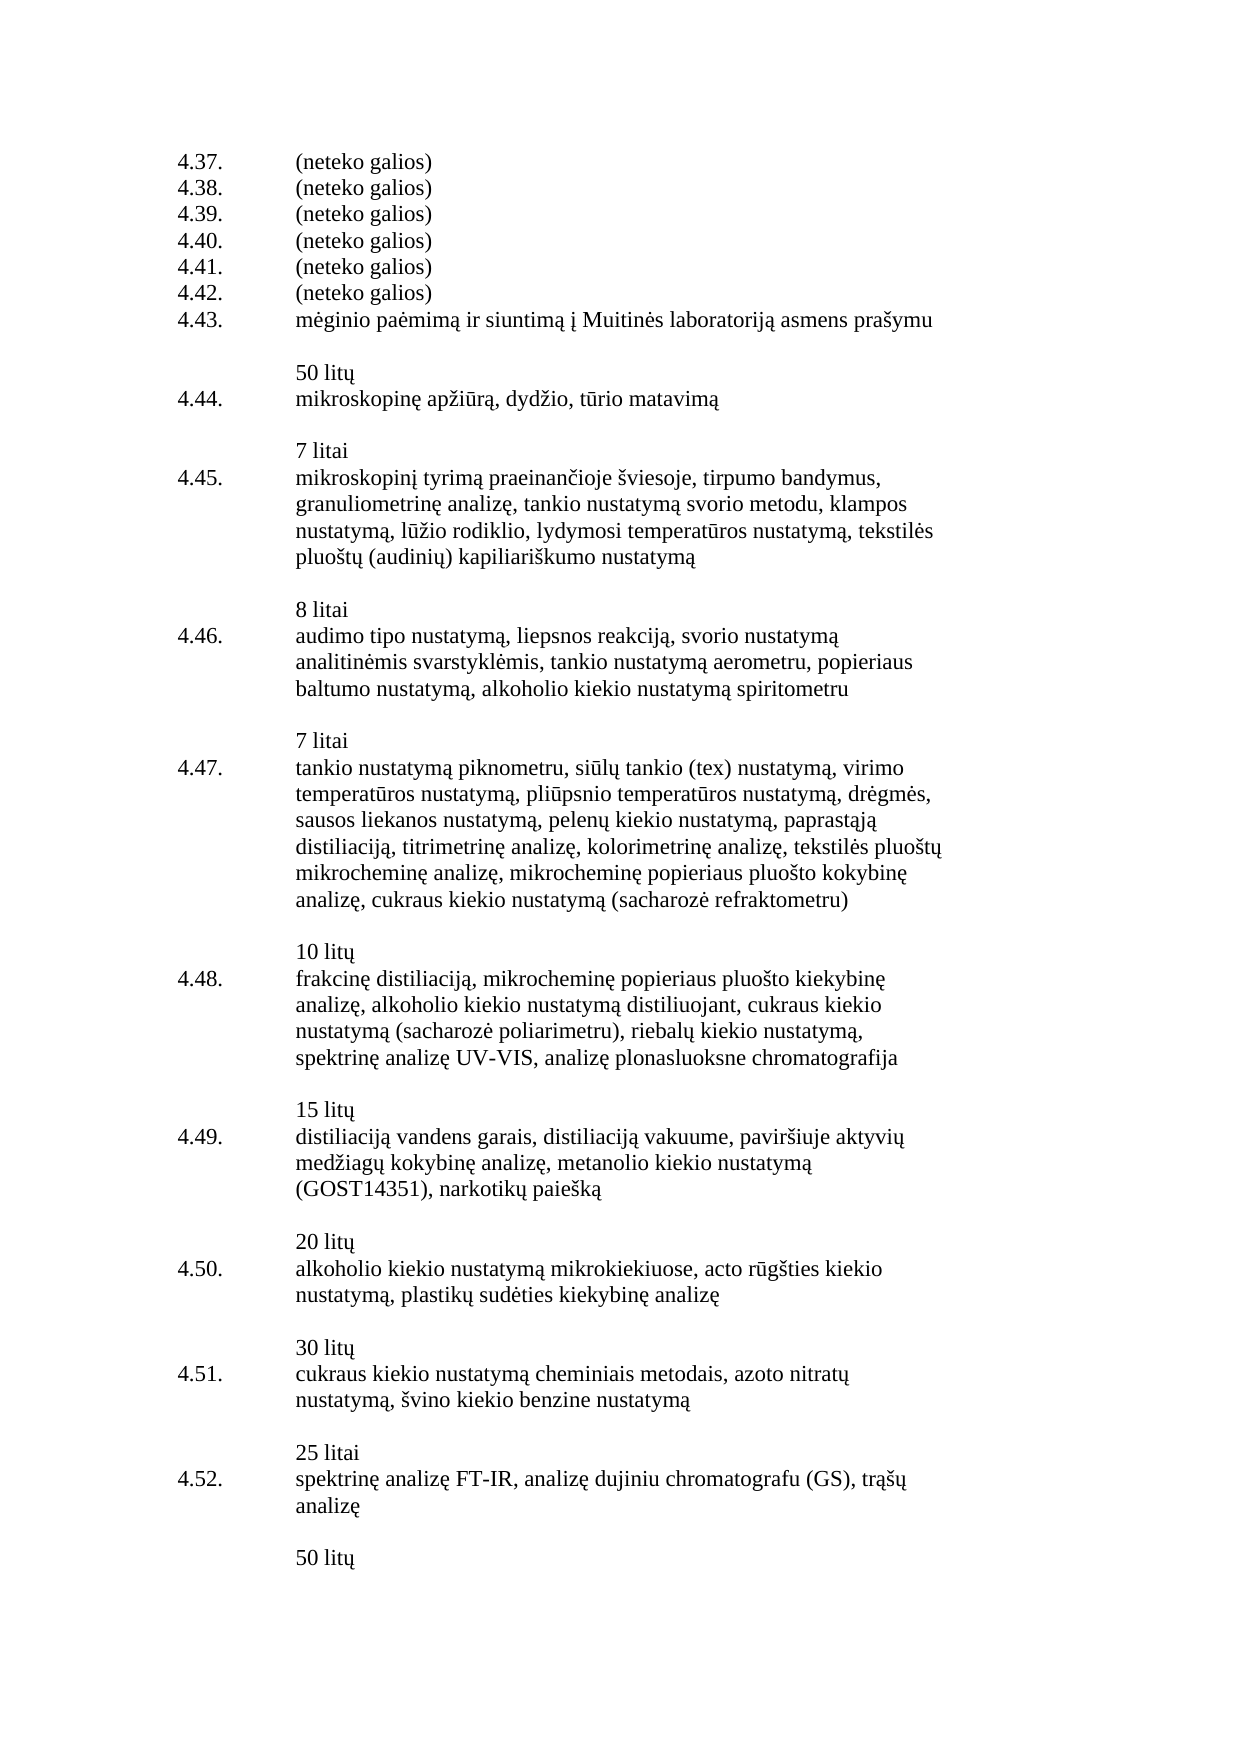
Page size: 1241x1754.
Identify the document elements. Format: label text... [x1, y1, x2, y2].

text 4.37. (neteko galios) [177, 148, 945, 174]
text 4.43. mėginio paėmimą ir siuntimą į Muitinės laboratoriją asmens prašymu 50 litų [177, 306, 945, 385]
text 4.39. (neteko galios) [177, 200, 945, 227]
text 4.50. alkoholio kiekio nustatymą mikrokiekiuose, acto rūgšties kiekio nustatymą, plastikų sudėties kiekybinę analizę 30 litų [177, 1254, 945, 1360]
text 4.46. audimo tipo nustatymą, liepsnos reakciją, svorio nustatymą analitinėmis svarstyklėmis, tankio nustatymą aerometru, popieriaus baltumo nustatymą, alkoholio kiekio nustatymą spiritometru 7 litai [177, 622, 945, 754]
text 4.47. tankio nustatymą piknometru, siūlų tankio (tex) nustatymą, virimo temperatūros nustatymą, pliūpsnio temperatūros nustatymą, drėgmės, sausos liekanos nustatymą, pelenų kiekio nustatymą, paprastąją distiliaciją, titrimetrinę analizę, kolorimetrinę analizę, tekstilės pluoštų mikrocheminę analizę, mikrocheminę popieriaus pluošto kokybinę analizę, cukraus kiekio nustatymą (sacharozė refraktometru) 10 litų [177, 754, 945, 965]
text 4.49. distiliaciją vandens garais, distiliaciją vakuume, paviršiuje aktyvių medžiagų kokybinę analizę, metanolio kiekio nustatymą (GOST14351), narkotikų paiešką 20 litų [177, 1123, 945, 1254]
text 4.40. (neteko galios) [177, 227, 945, 253]
text 4.38. (neteko galios) [177, 174, 945, 200]
text 4.41. (neteko galios) [177, 253, 945, 279]
text 4.42. (neteko galios) [177, 279, 945, 306]
text 4.48. frakcinę distiliaciją, mikrocheminę popieriaus pluošto kiekybinę analizę, alkoholio kiekio nustatymą distiliuojant, cukraus kiekio nustatymą (sacharozė poliarimetru), riebalų kiekio nustatymą, spektrinę analizę UV-VIS, analizę plonasluoksne chromatografija 15 litų [177, 965, 945, 1123]
text 4.44. mikroskopinę apžiūrą, dydžio, tūrio matavimą 7 litai [177, 385, 945, 464]
text 4.52. spektrinę analizę FT-IR, analizę dujiniu chromatografu (GS), trąšų analizę 50 litų [177, 1465, 945, 1571]
text 4.51. cukraus kiekio nustatymą cheminiais metodais, azoto nitratų nustatymą, švino kiekio benzine nustatymą 25 litai [177, 1360, 945, 1465]
text 4.45. mikroskopinį tyrimą praeinančioje šviesoje, tirpumo bandymus, granuliometrinę analizę, tankio nustatymą svorio metodu, klampos nustatymą, lūžio rodiklio, lydymosi temperatūros nustatymą, tekstilės pluoštų (audinių) kapiliariškumo nustatymą 8 litai [177, 464, 945, 622]
